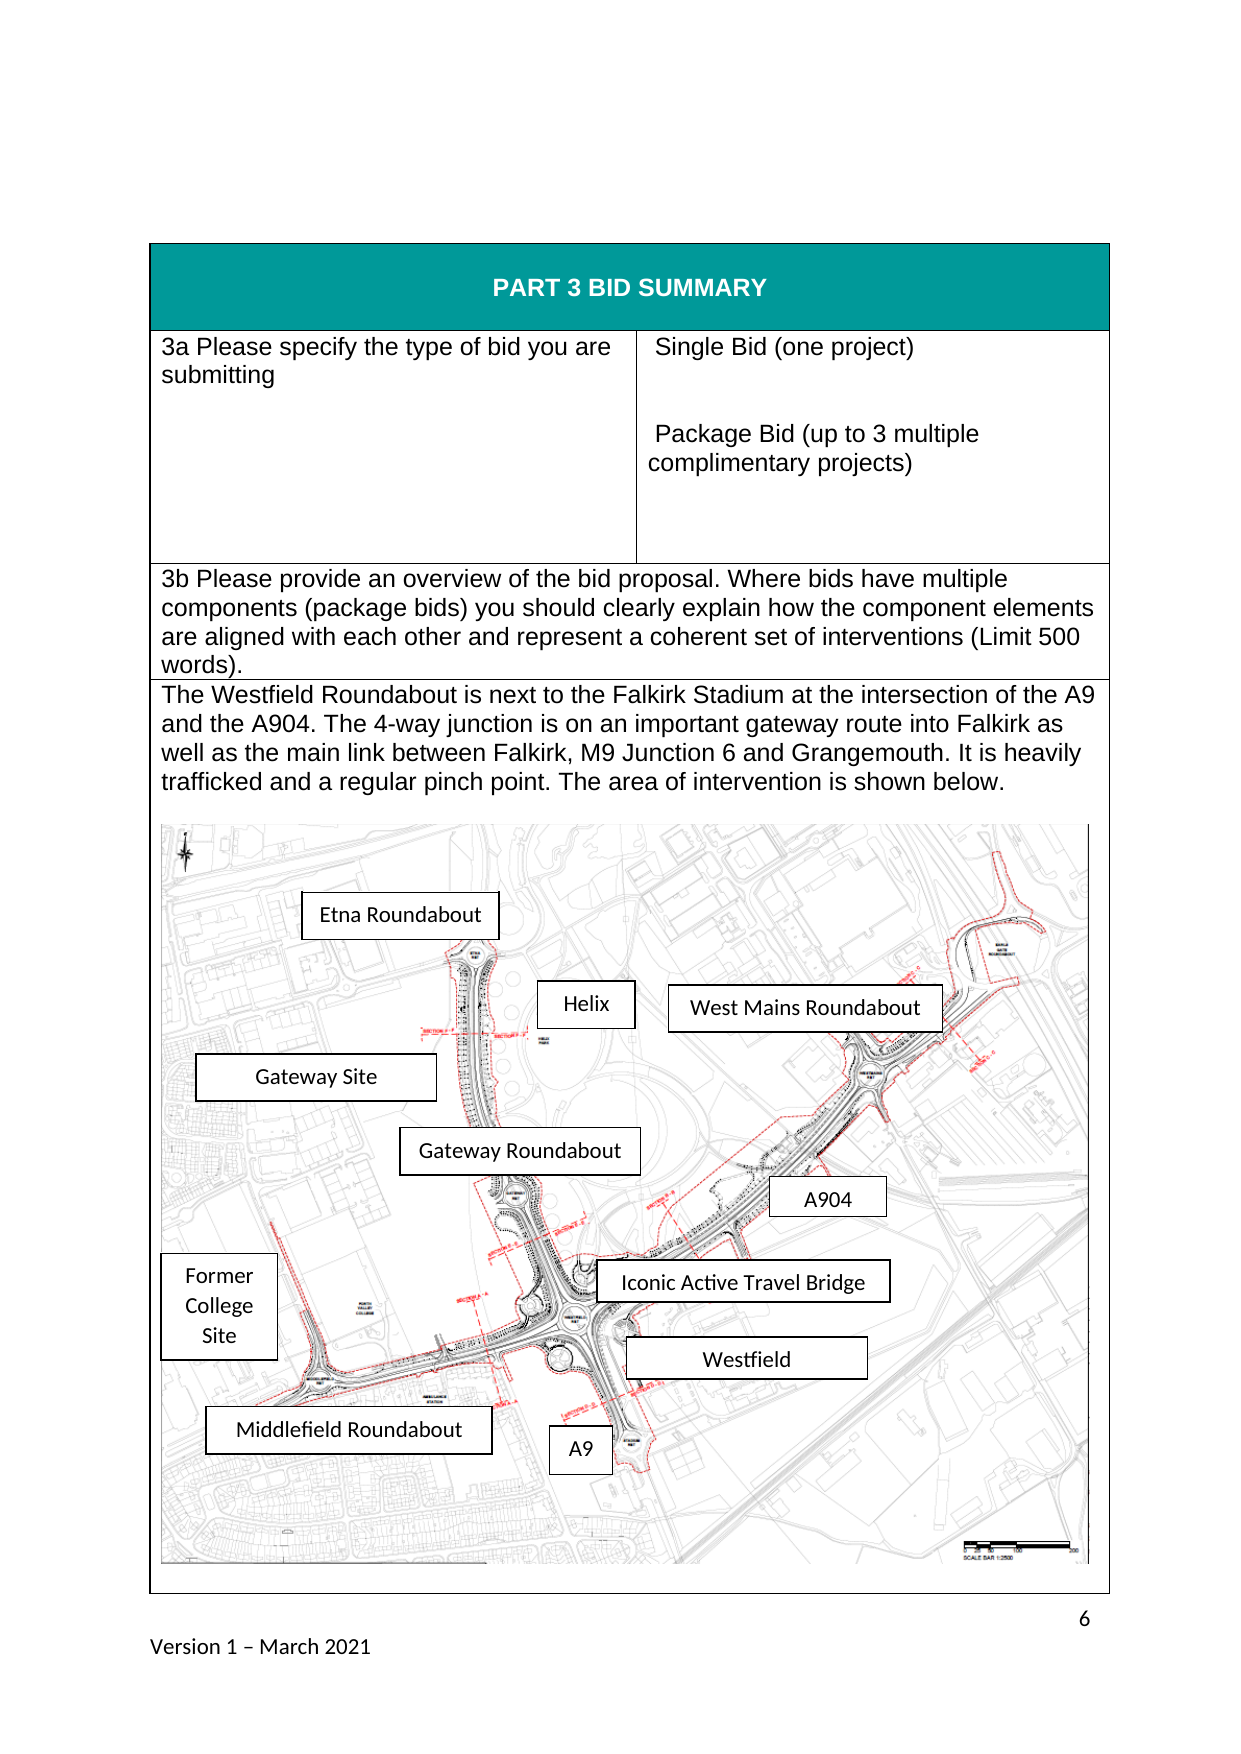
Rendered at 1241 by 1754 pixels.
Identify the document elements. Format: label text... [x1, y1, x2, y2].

table_header PART 3 BID SUMMARY [151, 244, 1109, 330]
table_cell The Westfield Roundabout is next to the Falkirk Stadium at the intersection of the A9 and the A904. The 4-way junction is on an important gateway route into Falkirk as well as the main link between Falkirk, M9 Junction 6 and Grangemouth. It is heavily trafficked and a regular pinch point. The area of intervention is shown below. Over the last decade, development nearby including Falkirk Stadium, the Helix and the recently completed Forth Valley College Campus, has significantly increased traffic volumes. Junction analysis has demonstrated the existing roundabout and signal-controlled crossroads have insufficient operational capacity to accommodate the 2024 base plus development traffic demand. This is a barrier to housing development in the area and raises abnormal costs associated with development. This has impacted on Falkirk’s ability to meet its housing need (see 5.1). Effective use and improved connectivity between these key economic assets, including the undeveloped Falkirk Gateway site adjacent, is central to ‘levelling up’ Falkirk. Investment now will help support the area’s economic recovery from COVID-19. Falkirk Council is seeking LUF of £20million to deliver proposed improvements in 4 stages aligned to the ongoing development of this part of Falkirk: Dual carriageway upgrading to the A904, from M9 Junction 6 (Earlsgate) to Forth Valley College; and to the A9 from the Etna Road (Helix Park) roundabout to the Falkirk Stadium roundabout Three new roundabouts at Middlefield Road, West Mains Road and serving the proposed Falkirk Gateway development site An upgraded A9/A904 roundabout, Westfield Roundabout Improved pedestrian and cycle crossing facilities, by way of an iconic elevated bridge structure See Appendix 1 – Design Package for details. Critically, the fourth element will provide a cycle and pedestrian network across the 4 quadrants of the A9 / A904 junction and along their spurs. The 4 quadrants include: • Helix Park (home of The Kelpies), • Falkirk Community Stadium / Low-Carbon-Vehicle (LCV) Hub • Falkirk Gateway North / Forth Valley College • Falkirk Gateway South The network will comprise a bridge and 4,200m of shared path/cycleway, including the bridge structure and ramps. It will deliver seamless active travel options across the fastest growing part of Falkirk/ Grangemouth and provide effective connections to existing active travel routes. With some 36,000 monthly non-motorised user (NMU) visitors to Helix Park, the bridge is an important part of the works, ensuring safety and connectivity are paramount considerations. Westfield Roundabout Proposals Project phasing will reflect the active travel and transport requirements of key sites, and particularly Falkirk Gateway North & South. The extended works will ensure potential pinch points beyond the junction are also addressed. Project delivery will see implementation of a comprehensive strategic approach to enhancing traffic flows between the M9, Falkirk and its main gateway. [151, 680, 1109, 1592]
table_cell 3b Please provide an overview of the bid proposal. Where bids have multiple components (package bids) you should clearly explain how the component elements are aligned with each other and represent a coherent set of interventions (Limit 500 words). [151, 564, 1109, 679]
table_cell 3a Please specify the type of bid you are submitting [151, 331, 636, 563]
table_cell Single Bid (one project) Package Bid (up to 3 multiple complimentary projects) [637, 331, 1109, 563]
